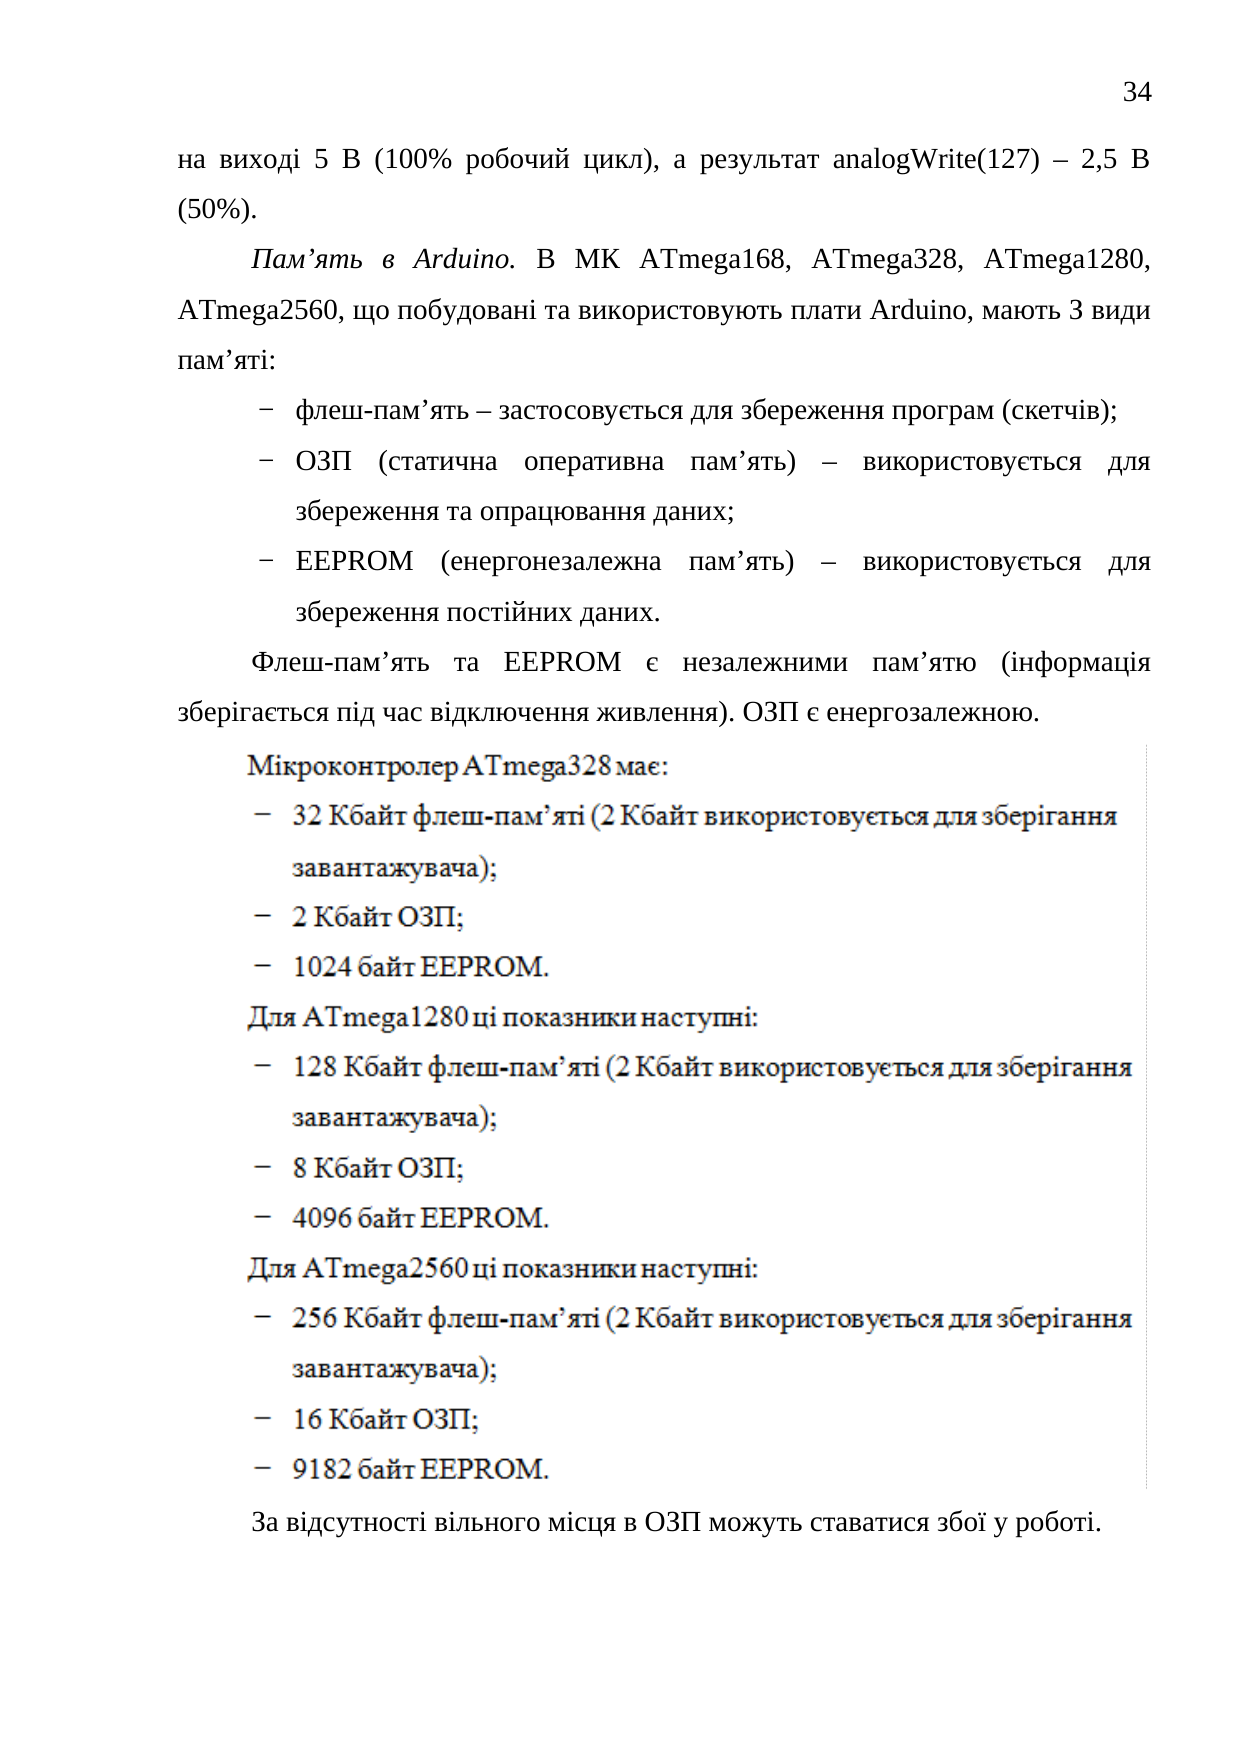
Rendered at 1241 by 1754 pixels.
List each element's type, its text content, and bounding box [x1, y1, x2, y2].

list EEPROM (енергонезалежна пам’ять) – використовується для збереження постійних даних. [258, 543, 1152, 627]
text За відсутності вільного місця в ОЗП можуть ставатися збої у роботі. [177, 1504, 1152, 1537]
text Флеш-пам’ять та EEPROM є незалежними пам’ятю (інформація зберігається під час відключення живлення). ОЗП є енергозалежною. [177, 644, 1152, 728]
list флеш-пам’ять – застосовується для збереження програм (скетчів); [258, 392, 1152, 426]
text Пам’ять в Arduino. В МК ATmega168, ATmega328, ATmega1280, ATmega2560, що побудовані та використовують плати Arduino, мають З види пам’яті: [177, 241, 1152, 376]
picture [944, 744, 1147, 1490]
list ОЗП (статична оперативна пам’ять) – використовується для збереження та опрацювання даних; [258, 443, 1152, 527]
text на виході 5 В (100% робочий цикл), а результат analogWrite(127) – 2,5 В (50%). [177, 141, 1152, 225]
